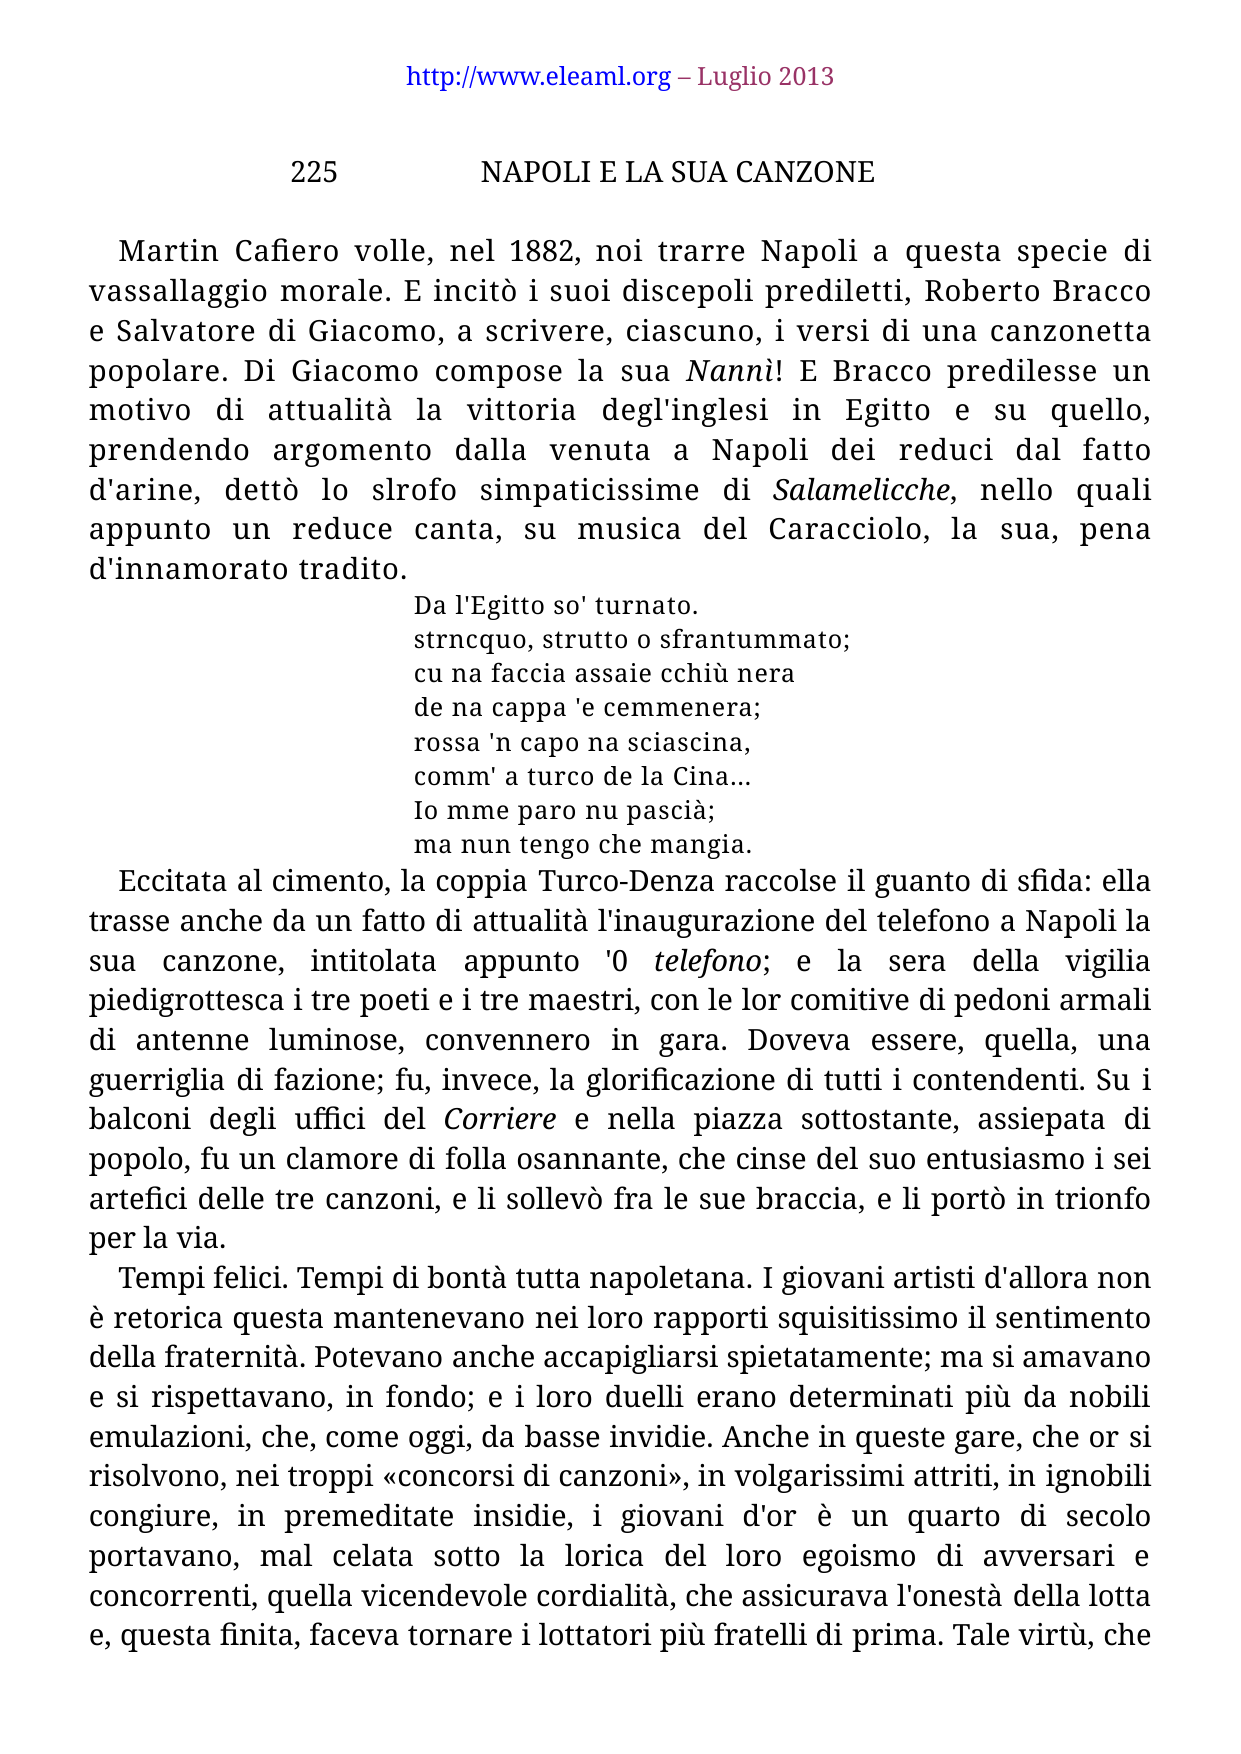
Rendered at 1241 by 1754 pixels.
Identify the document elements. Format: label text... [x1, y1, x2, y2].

text cu na faccia assaie cchiù nera [384, 656, 1152, 690]
text Io mme paro nu pascià; [384, 792, 1152, 826]
text ma nun tengo che mangia. [384, 826, 1152, 860]
text rossa 'n capo na sciascina, [384, 724, 1152, 758]
table_header NAPOLI E LA SUA CANZONE [370, 151, 957, 191]
text comm' a turco de la Cina... [384, 758, 1152, 792]
text Martin Cafiero volle, nel 1882, noi trarre Napoli a questa specie di vassallaggio morale. E incitò i suoi discepoli prediletti, Roberto Bracco e Salvatore di Giacomo, a scrivere, ciascuno, i versi di una canzonetta popolare. Di Giacomo compose la sua Nannì! E Bracco predilesse un motivo di attualità la vittoria degl'inglesi in Egitto e su quello, prendendo argomento dalla venuta a Napoli dei reduci dal fatto d'arine, dettò lo slrofo simpaticissime di Salamelicche, nello quali appunto un reduce canta, su musica del Caracciolo, la sua, pena d'innamorato tradito. [88, 231, 1152, 588]
text de na cappa 'e cemmenera; [384, 690, 1152, 724]
text strncquo, strutto o sfrantummato; [384, 622, 1152, 656]
text Eccitata al cimento, la coppia Turco-Denza raccolse il guanto di sfida: ella trasse anche da un fatto di attualità l'inaugurazione del telefono a Napoli la sua canzone, intitolata appunto '0 telefono; e la sera della vigilia piedigrottesca i tre poeti e i tre maestri, con le lor comitive di pedoni armali di antenne luminose, convennero in gara. Doveva essere, quella, una guerriglia di fazione; fu, invece, la glorificazione di tutti i contendenti. Su i balconi degli uffici del Corriere e nella piazza sottostante, assiepata di popolo, fu un clamore di folla osannante, che cinse del suo entusiasmo i sei artefici delle tre canzoni, e li sollevò fra le sue braccia, e li portò in trionfo per la via. [88, 860, 1152, 1257]
text Da l'Egitto so' turnato. [384, 588, 1152, 622]
table_header 225 [229, 151, 370, 191]
text Tempi felici. Tempi di bontà tutta napoletana. I giovani artisti d'allora non è retorica questa mantenevano nei loro rapporti squisitissimo il sentimento della fraternità. Potevano anche accapigliarsi spietatamente; ma si amavano e si rispettavano, in fondo; e i loro duelli erano determinati più da nobili emulazioni, che, come oggi, da basse invidie. Anche in queste gare, che or si risolvono, nei troppi «concorsi di canzoni», in volgarissimi attriti, in ignobili congiure, in premeditate insidie, i giovani d'or è un quarto di secolo portavano, mal celata sotto la lorica del loro egoismo di avversari e concorrenti, quella vicendevole cordialità, che assicurava l'onestà della lotta e, questa finita, faceva tornare i lottatori più fratelli di prima. Tale virtù, che [88, 1257, 1152, 1654]
